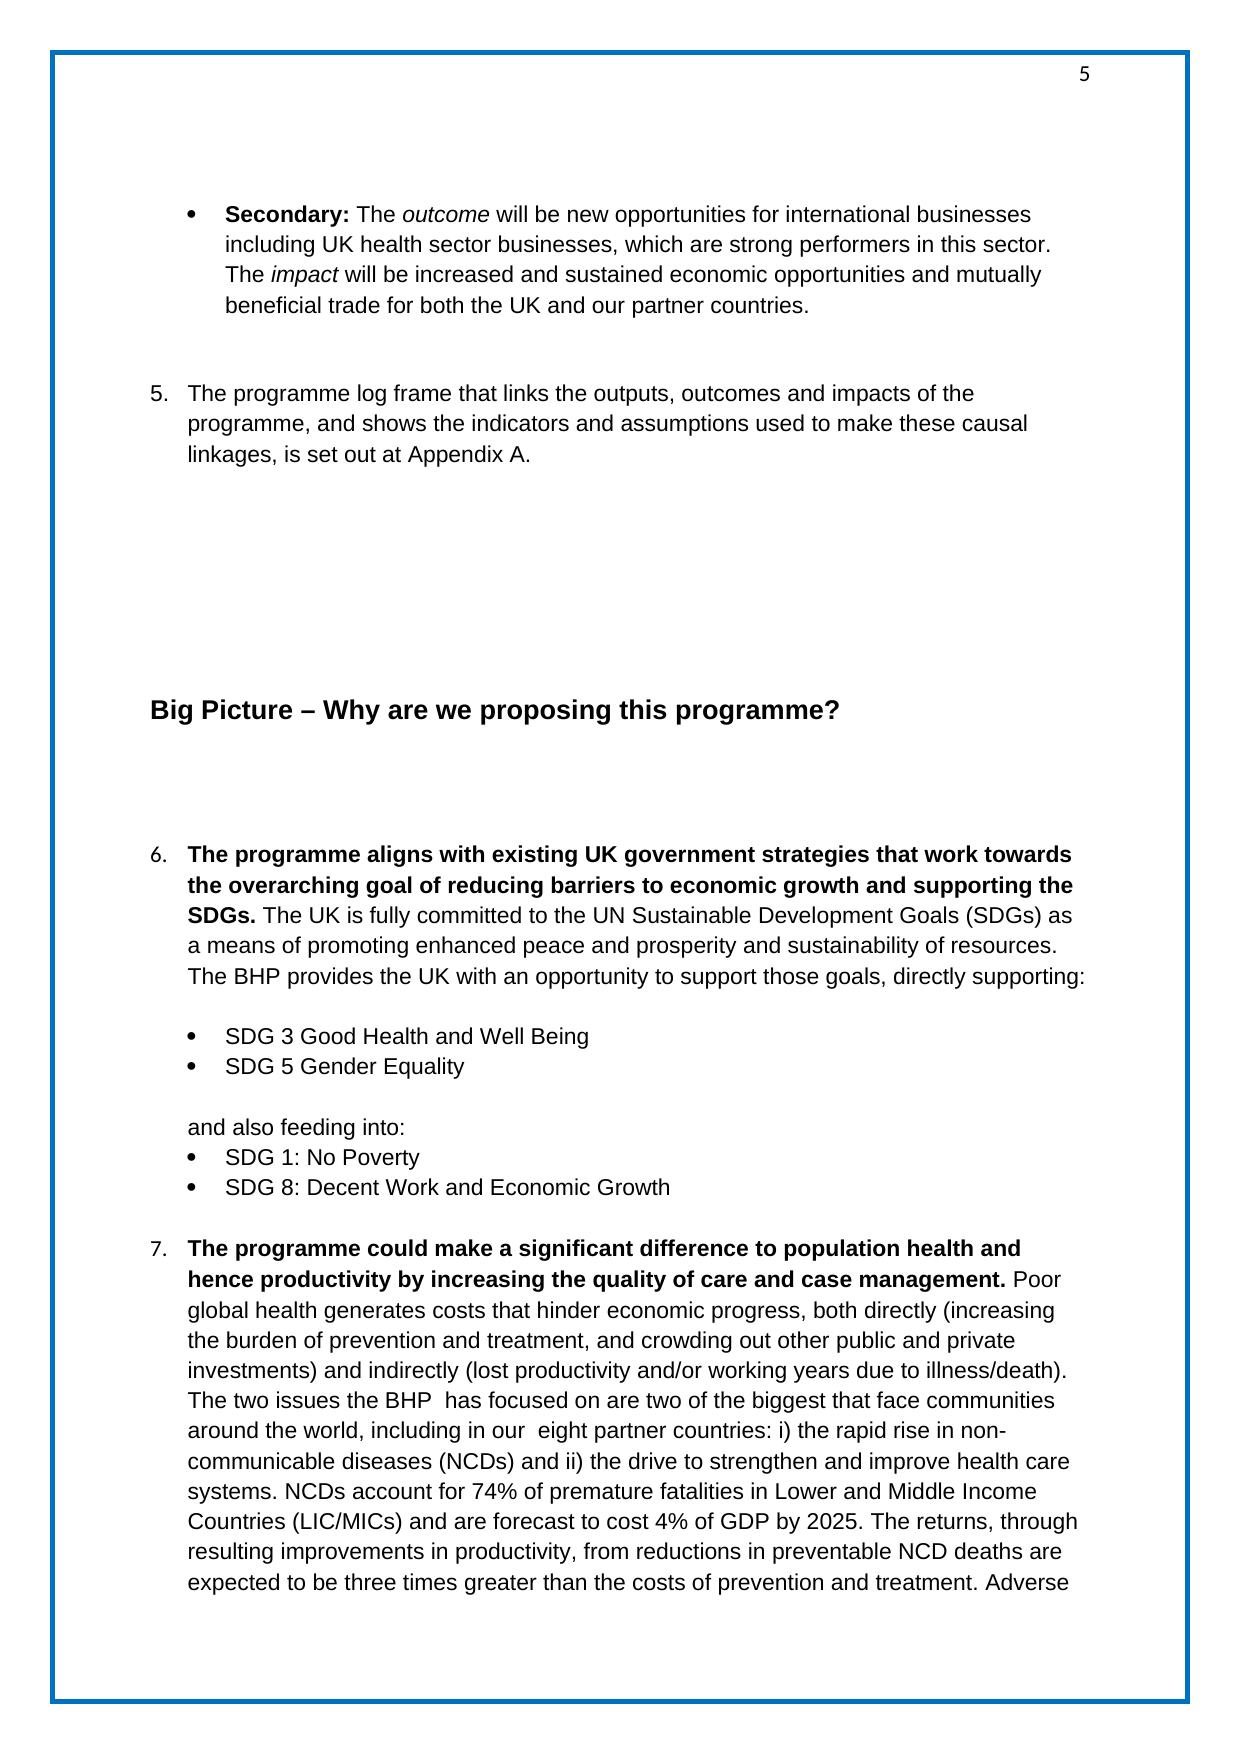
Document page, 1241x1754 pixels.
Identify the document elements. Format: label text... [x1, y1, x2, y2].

list Secondary: The outcome will be new opportunities for international businesses including UK health sector businesses, which are strong performers in this sector. The impact will be increased and sustained economic opportunities and mutually beneficial trade for both the UK and our partner countries. [187, 201, 1090, 318]
list SDG 1: No Poverty [187, 1144, 1090, 1170]
text Big Picture – Why are we proposing this programme? [150, 694, 1090, 725]
list SDG 3 Good Health and Well Being [187, 1023, 1090, 1049]
list SDG 8: Decent Work and Economic Growth [187, 1174, 1090, 1200]
list The programme could make a significant difference to population health and hence productivity by increasing the quality of care and case management. Poor global health generates costs that hinder economic progress, both directly (increasing the burden of prevention and treatment, and crowding out other public and private investments) and indirectly (lost productivity and/or working years due to illness/death). The two issues the BHP has focused on are two of the biggest that face communities around the world, including in our eight partner countries: i) the rapid rise in non-communicable diseases (NCDs) and ii) the drive to strengthen and improve health care systems. NCDs account for 74% of premature fatalities in Lower and Middle Income Countries (LIC/MICs) and are forecast to cost 4% of GDP by 2025. The returns, through resulting improvements in productivity, from reductions in preventable NCD deaths are expected to be three times greater than the costs of prevention and treatment. Adverse [150, 1234, 1090, 1595]
list SDG 5 Gender Equality [187, 1053, 1090, 1079]
text and also feeding into: [150, 1114, 1090, 1140]
list The programme log frame that links the outputs, outcomes and impacts of the programme, and shows the indicators and assumptions used to make these causal linkages, is set out at Appendix A. [150, 380, 1090, 467]
list The programme aligns with existing UK government strategies that work towards the overarching goal of reducing barriers to economic growth and supporting the SDGs. The UK is fully committed to the UN Sustainable Development Goals (SDGs) as a means of promoting enhanced peace and prosperity and sustainability of resources. The BHP provides the UK with an opportunity to support those goals, directly supporting: [150, 840, 1090, 989]
